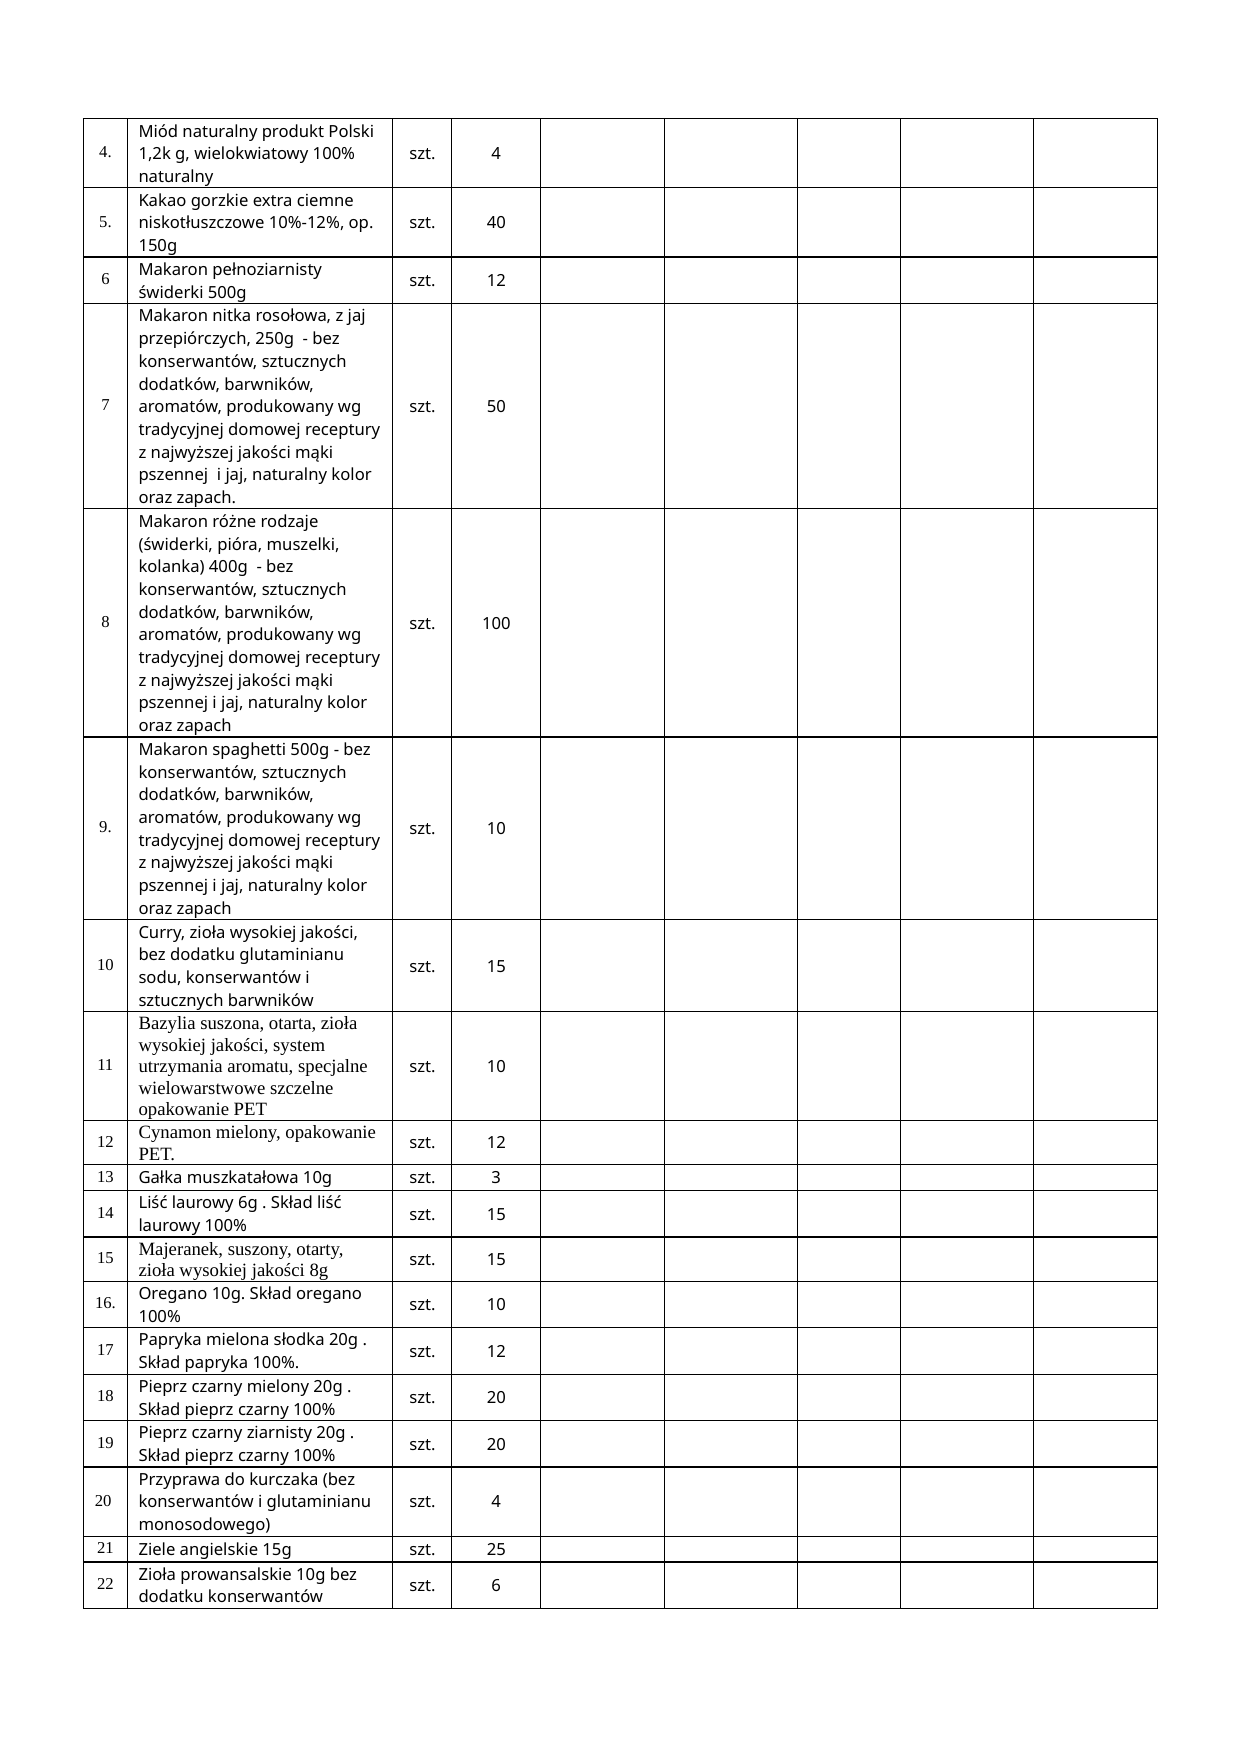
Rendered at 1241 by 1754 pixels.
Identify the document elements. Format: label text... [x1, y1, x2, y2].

table_cell [901, 1563, 1033, 1608]
table_cell [1034, 258, 1157, 303]
table_cell [665, 188, 797, 256]
table_cell szt. [393, 119, 451, 187]
table_cell [798, 1191, 900, 1236]
table_cell 15 [452, 1238, 540, 1281]
table_cell [541, 1537, 664, 1561]
table_cell [798, 1563, 900, 1608]
table_cell [665, 920, 797, 1011]
table_cell Bazylia suszona, otarta, zioła wysokiej jakości, system utrzymania aromatu, specjalne wielowarstwowe szczelne opakowanie PET [128, 1012, 392, 1120]
table_cell szt. [393, 509, 451, 736]
table_cell 25 [452, 1537, 540, 1561]
table_cell [798, 1121, 900, 1164]
table_cell Kakao gorzkie extra ciemne niskotłuszczowe 10%-12%, op. 150g [128, 188, 392, 256]
table_cell [541, 119, 664, 187]
table_cell [798, 1238, 900, 1281]
table_cell [901, 1468, 1033, 1536]
table_cell 19 [84, 1421, 127, 1466]
table_cell [798, 920, 900, 1011]
table_cell [798, 119, 900, 187]
table_cell [541, 1375, 664, 1420]
table_cell Makaron nitka rosołowa, z jaj przepiórczych, 250g - bez konserwantów, sztucznych dodatków, barwników, aromatów, produkowany wg tradycyjnej domowej receptury z najwyższej jakości mąki pszennej i jaj, naturalny kolor oraz zapach. [128, 304, 392, 508]
table_cell [1034, 1421, 1157, 1466]
table_cell [541, 1468, 664, 1536]
table_cell Zioła prowansalskie 10g bez dodatku konserwantów [128, 1563, 392, 1608]
table_cell 8 [84, 509, 127, 736]
table_cell [901, 304, 1033, 508]
table_cell szt. [393, 1165, 451, 1190]
table_cell 4 [452, 119, 540, 187]
table_cell Makaron różne rodzaje (świderki, pióra, muszelki, kolanka) 400g - bez konserwantów, sztucznych dodatków, barwników, aromatów, produkowany wg tradycyjnej domowej receptury z najwyższej jakości mąki pszennej i jaj, naturalny kolor oraz zapach [128, 509, 392, 736]
table_cell Curry, zioła wysokiej jakości, bez dodatku glutaminianu sodu, konserwantów i sztucznych barwników [128, 920, 392, 1011]
table_cell 14 [84, 1191, 127, 1236]
table_cell Miód naturalny produkt Polski 1,2k g, wielokwiatowy 100% naturalny [128, 119, 392, 187]
table_cell [901, 188, 1033, 256]
table_cell 12 [84, 1121, 127, 1164]
table_cell [541, 1421, 664, 1466]
table_cell 13 [84, 1165, 127, 1190]
table_cell szt. [393, 738, 451, 919]
table_cell [901, 1121, 1033, 1164]
table_cell szt. [393, 1328, 451, 1373]
table_cell Majeranek, suszony, otarty, zioła wysokiej jakości 8g [128, 1238, 392, 1281]
table_cell [901, 738, 1033, 919]
table_cell szt. [393, 258, 451, 303]
table_cell 12 [452, 258, 540, 303]
table_cell [901, 920, 1033, 1011]
table_cell [665, 509, 797, 736]
table_cell [901, 1165, 1033, 1190]
table_cell [798, 738, 900, 919]
table_cell szt. [393, 1238, 451, 1281]
table_cell [798, 1421, 900, 1466]
table_cell [1034, 1563, 1157, 1608]
table_cell [665, 1012, 797, 1120]
table_cell Gałka muszkatałowa 10g [128, 1165, 392, 1190]
table_cell [541, 1328, 664, 1373]
table_cell [665, 1191, 797, 1236]
table_cell [901, 1282, 1033, 1327]
table_cell Oregano 10g. Skład oregano 100% [128, 1282, 392, 1327]
table_cell szt. [393, 1375, 451, 1420]
table_cell [541, 304, 664, 508]
table_cell Cynamon mielony, opakowanie PET. [128, 1121, 392, 1164]
table_cell [1034, 1537, 1157, 1561]
table_cell 15 [452, 1191, 540, 1236]
table_cell szt. [393, 1468, 451, 1536]
table_cell [541, 920, 664, 1011]
table_cell [901, 1328, 1033, 1373]
table_cell 10 [84, 920, 127, 1011]
table_cell [665, 304, 797, 508]
table_cell 50 [452, 304, 540, 508]
table_cell szt. [393, 1012, 451, 1120]
table_cell Papryka mielona słodka 20g . Skład papryka 100%. [128, 1328, 392, 1373]
table_cell [541, 258, 664, 303]
table_cell [541, 1282, 664, 1327]
table_cell 15 [84, 1238, 127, 1281]
table_cell [798, 1375, 900, 1420]
table_cell Pieprz czarny mielony 20g . Skład pieprz czarny 100% [128, 1375, 392, 1420]
table_cell [1034, 1238, 1157, 1281]
table_cell [1034, 920, 1157, 1011]
table_cell [541, 1238, 664, 1281]
table_cell szt. [393, 1191, 451, 1236]
table_cell 20 [452, 1375, 540, 1420]
table_cell 6 [452, 1563, 540, 1608]
table_cell 22 [84, 1563, 127, 1608]
table_cell [665, 1563, 797, 1608]
table_cell [665, 1238, 797, 1281]
table_cell [1034, 509, 1157, 736]
table_cell szt. [393, 1121, 451, 1164]
table_cell szt. [393, 920, 451, 1011]
table_cell [541, 1012, 664, 1120]
table_cell 18 [84, 1375, 127, 1420]
table_cell Pieprz czarny ziarnisty 20g . Skład pieprz czarny 100% [128, 1421, 392, 1466]
table_cell 12 [452, 1328, 540, 1373]
table_cell [665, 258, 797, 303]
table_cell szt. [393, 1282, 451, 1327]
table_cell [665, 1537, 797, 1561]
table_cell 10 [452, 1012, 540, 1120]
table_cell [665, 1121, 797, 1164]
table_cell [901, 258, 1033, 303]
table_cell [798, 188, 900, 256]
table_cell [1034, 1468, 1157, 1536]
table_cell [665, 1282, 797, 1327]
table_cell Przyprawa do kurczaka (bez konserwantów i glutaminianu monosodowego) [128, 1468, 392, 1536]
table_cell [665, 119, 797, 187]
table_cell [541, 509, 664, 736]
table_cell [1034, 1191, 1157, 1236]
table_cell [798, 304, 900, 508]
table_cell 21 [84, 1537, 127, 1561]
table_cell szt. [393, 1537, 451, 1561]
table_cell [541, 1191, 664, 1236]
table_cell [541, 1121, 664, 1164]
table_cell [798, 1328, 900, 1373]
table_cell szt. [393, 188, 451, 256]
table_cell [1034, 119, 1157, 187]
table_cell Ziele angielskie 15g [128, 1537, 392, 1561]
table_cell [541, 1563, 664, 1608]
table_cell [798, 1537, 900, 1561]
table_cell szt. [393, 1421, 451, 1466]
table_cell 20 [452, 1421, 540, 1466]
table_cell [1034, 1328, 1157, 1373]
table_cell [665, 738, 797, 919]
table_cell 17 [84, 1328, 127, 1373]
table_cell 40 [452, 188, 540, 256]
table_cell 16. [84, 1282, 127, 1327]
table_cell [665, 1468, 797, 1536]
table_cell [665, 1375, 797, 1420]
table_cell [901, 1375, 1033, 1420]
table_cell szt. [393, 304, 451, 508]
table_cell [1034, 1282, 1157, 1327]
table_cell [901, 1191, 1033, 1236]
table_cell Makaron spaghetti 500g - bez konserwantów, sztucznych dodatków, barwników, aromatów, produkowany wg tradycyjnej domowej receptury z najwyższej jakości mąki pszennej i jaj, naturalny kolor oraz zapach [128, 738, 392, 919]
table_cell [901, 1537, 1033, 1561]
table_cell 10 [452, 1282, 540, 1327]
table_cell [1034, 304, 1157, 508]
table_cell 4. [84, 119, 127, 187]
table_cell [798, 509, 900, 736]
table_cell 9. [84, 738, 127, 919]
table_cell [665, 1165, 797, 1190]
table_cell 10 [452, 738, 540, 919]
table_cell Liść laurowy 6g . Skład liść laurowy 100% [128, 1191, 392, 1236]
table_cell [541, 738, 664, 919]
table_cell [541, 188, 664, 256]
table_cell 6 [84, 258, 127, 303]
table_cell Makaron pełnoziarnisty świderki 500g [128, 258, 392, 303]
table_cell 11 [84, 1012, 127, 1120]
table_cell [901, 119, 1033, 187]
table_cell [798, 1468, 900, 1536]
table_cell [665, 1421, 797, 1466]
table_cell [798, 258, 900, 303]
table_cell [798, 1282, 900, 1327]
table_cell [541, 1165, 664, 1190]
table_cell [1034, 1121, 1157, 1164]
table_cell [901, 1012, 1033, 1120]
table_cell [1034, 738, 1157, 919]
table_cell [665, 1328, 797, 1373]
table_cell szt. [393, 1563, 451, 1608]
table_cell [1034, 1375, 1157, 1420]
table_cell 4 [452, 1468, 540, 1536]
table_cell 100 [452, 509, 540, 736]
table_cell 12 [452, 1121, 540, 1164]
table_cell 3 [452, 1165, 540, 1190]
table_cell 20 [84, 1468, 127, 1536]
table_cell [798, 1165, 900, 1190]
table_cell [901, 1238, 1033, 1281]
table_cell [901, 1421, 1033, 1466]
table_cell [1034, 188, 1157, 256]
table_cell 7 [84, 304, 127, 508]
table_cell [798, 1012, 900, 1120]
table_cell 15 [452, 920, 540, 1011]
table_cell [901, 509, 1033, 736]
table_cell 5. [84, 188, 127, 256]
table_cell [1034, 1165, 1157, 1190]
table_cell [1034, 1012, 1157, 1120]
